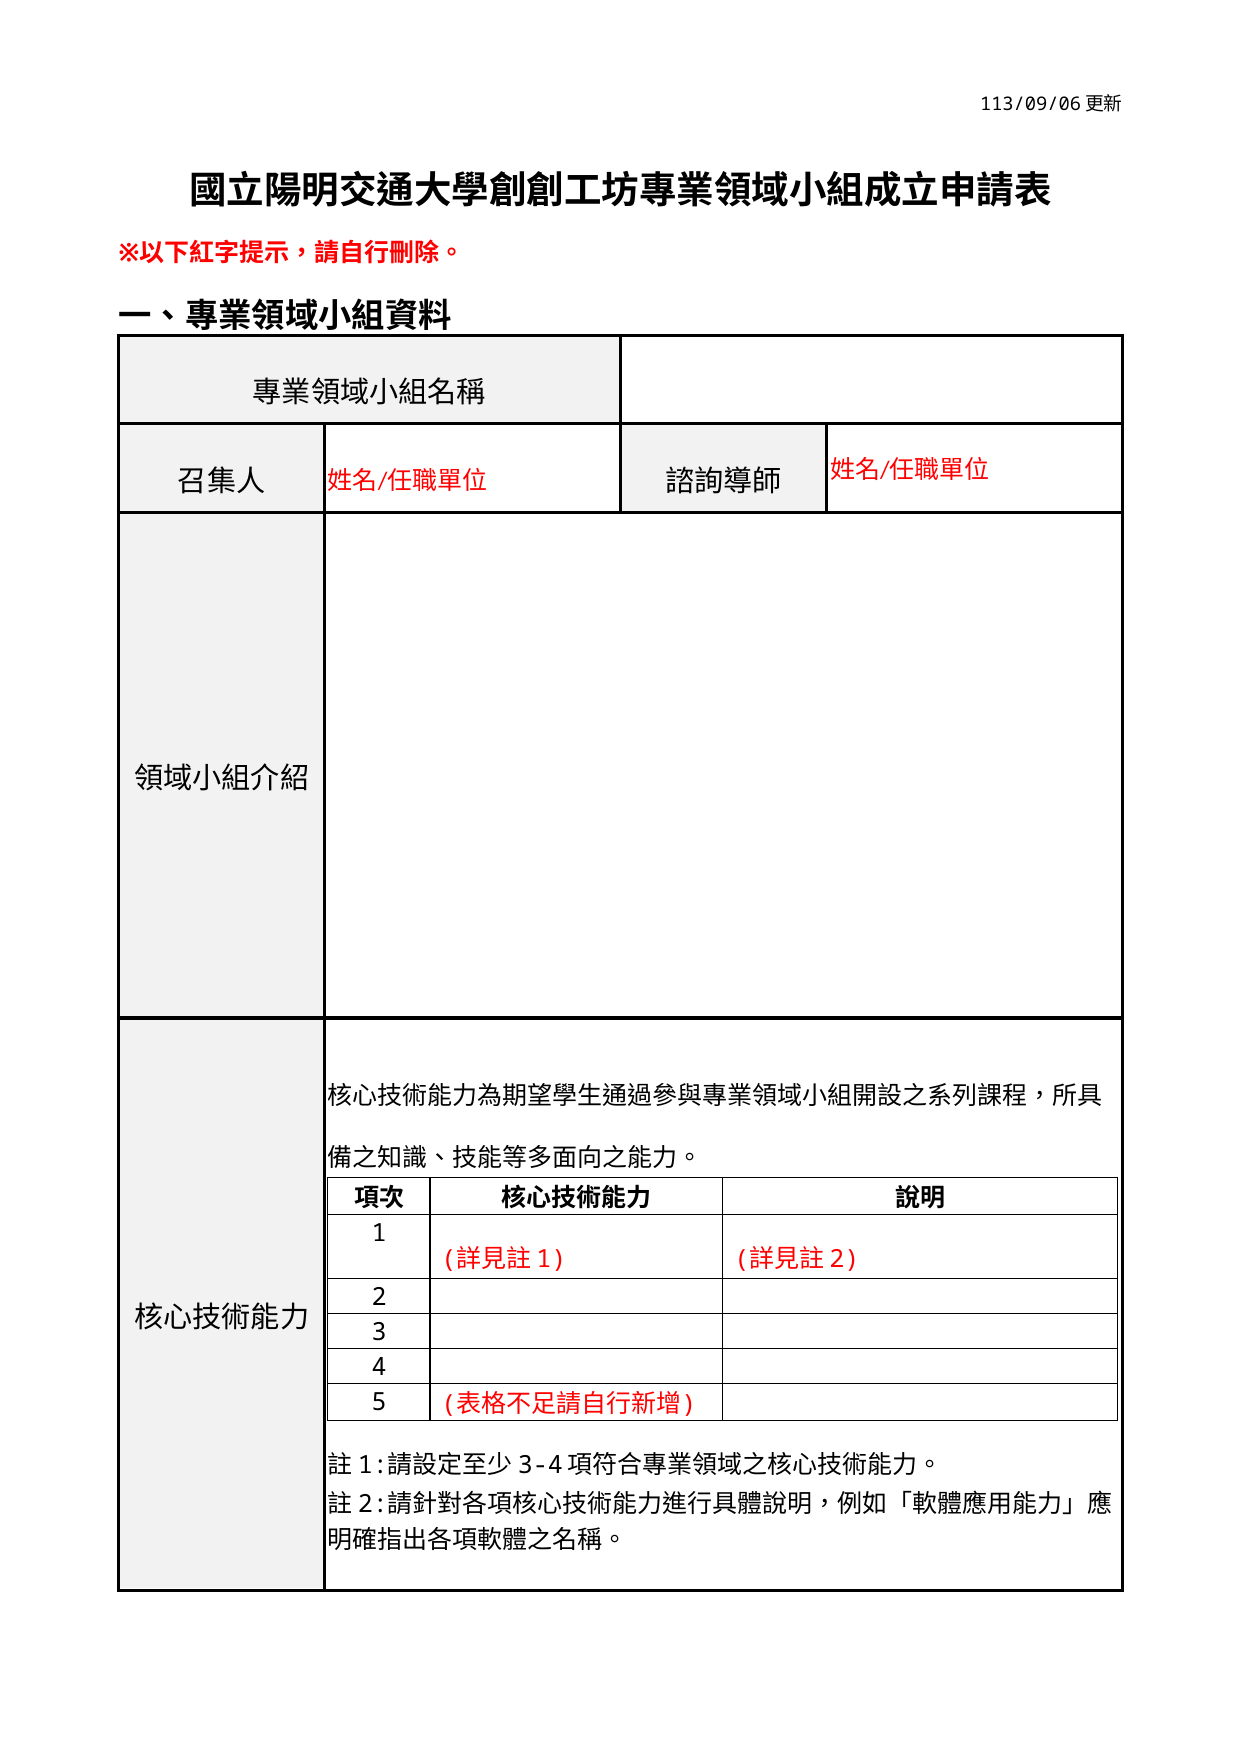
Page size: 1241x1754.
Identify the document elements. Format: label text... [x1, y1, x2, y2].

table_cell (詳見註2) [723, 1215, 1117, 1278]
text 國立陽明交通大學創創工坊專業領域小組成立申請表 [118, 146, 1122, 208]
table_cell 領域小組介紹 [120, 514, 323, 1016]
table_cell (表格不足請自行新增) [431, 1384, 722, 1420]
table_cell [431, 1349, 722, 1383]
table_cell [431, 1314, 722, 1348]
table_cell 1 [328, 1215, 429, 1278]
table_cell 核心技術能力為期望學生通過參與專業領域小組開設之系列課程，所具備之知識、技能等多面向之能力。 註1:請設定至少3-4項符合專業領域之核心技術能力。 註2:請針對各項核心技術能力進行具體說明，例如「軟體應用能力」應明確指出各項軟體之名稱。 [326, 1020, 1121, 1588]
table_header 項次 [328, 1178, 429, 1214]
table_header 專業領域小組名稱 [120, 337, 619, 422]
table_cell 姓名/任職單位 [828, 425, 1121, 511]
table_cell 諮詢導師 [622, 425, 825, 511]
table_cell 召集人 [120, 425, 323, 511]
table_header [622, 337, 1121, 422]
table_cell 姓名/任職單位 [326, 425, 619, 511]
table_cell [723, 1384, 1117, 1420]
table_cell 5 [328, 1384, 429, 1420]
table_cell 3 [328, 1314, 429, 1348]
table_cell [431, 1279, 722, 1313]
table_cell 4 [328, 1349, 429, 1383]
table_cell [723, 1279, 1117, 1313]
table_header 說明 [723, 1178, 1117, 1214]
text ※以下紅字提示，請自行刪除。 [118, 208, 1122, 271]
table_cell [326, 514, 1121, 1016]
text 一、專業領域小組資料 [118, 271, 1122, 333]
table_cell [723, 1314, 1117, 1348]
table_cell (詳見註1) [431, 1215, 722, 1278]
table_cell 核心技術能力 [120, 1020, 323, 1588]
table_header 核心技術能力 [431, 1178, 722, 1214]
table_cell [723, 1349, 1117, 1383]
table_cell 2 [328, 1279, 429, 1313]
